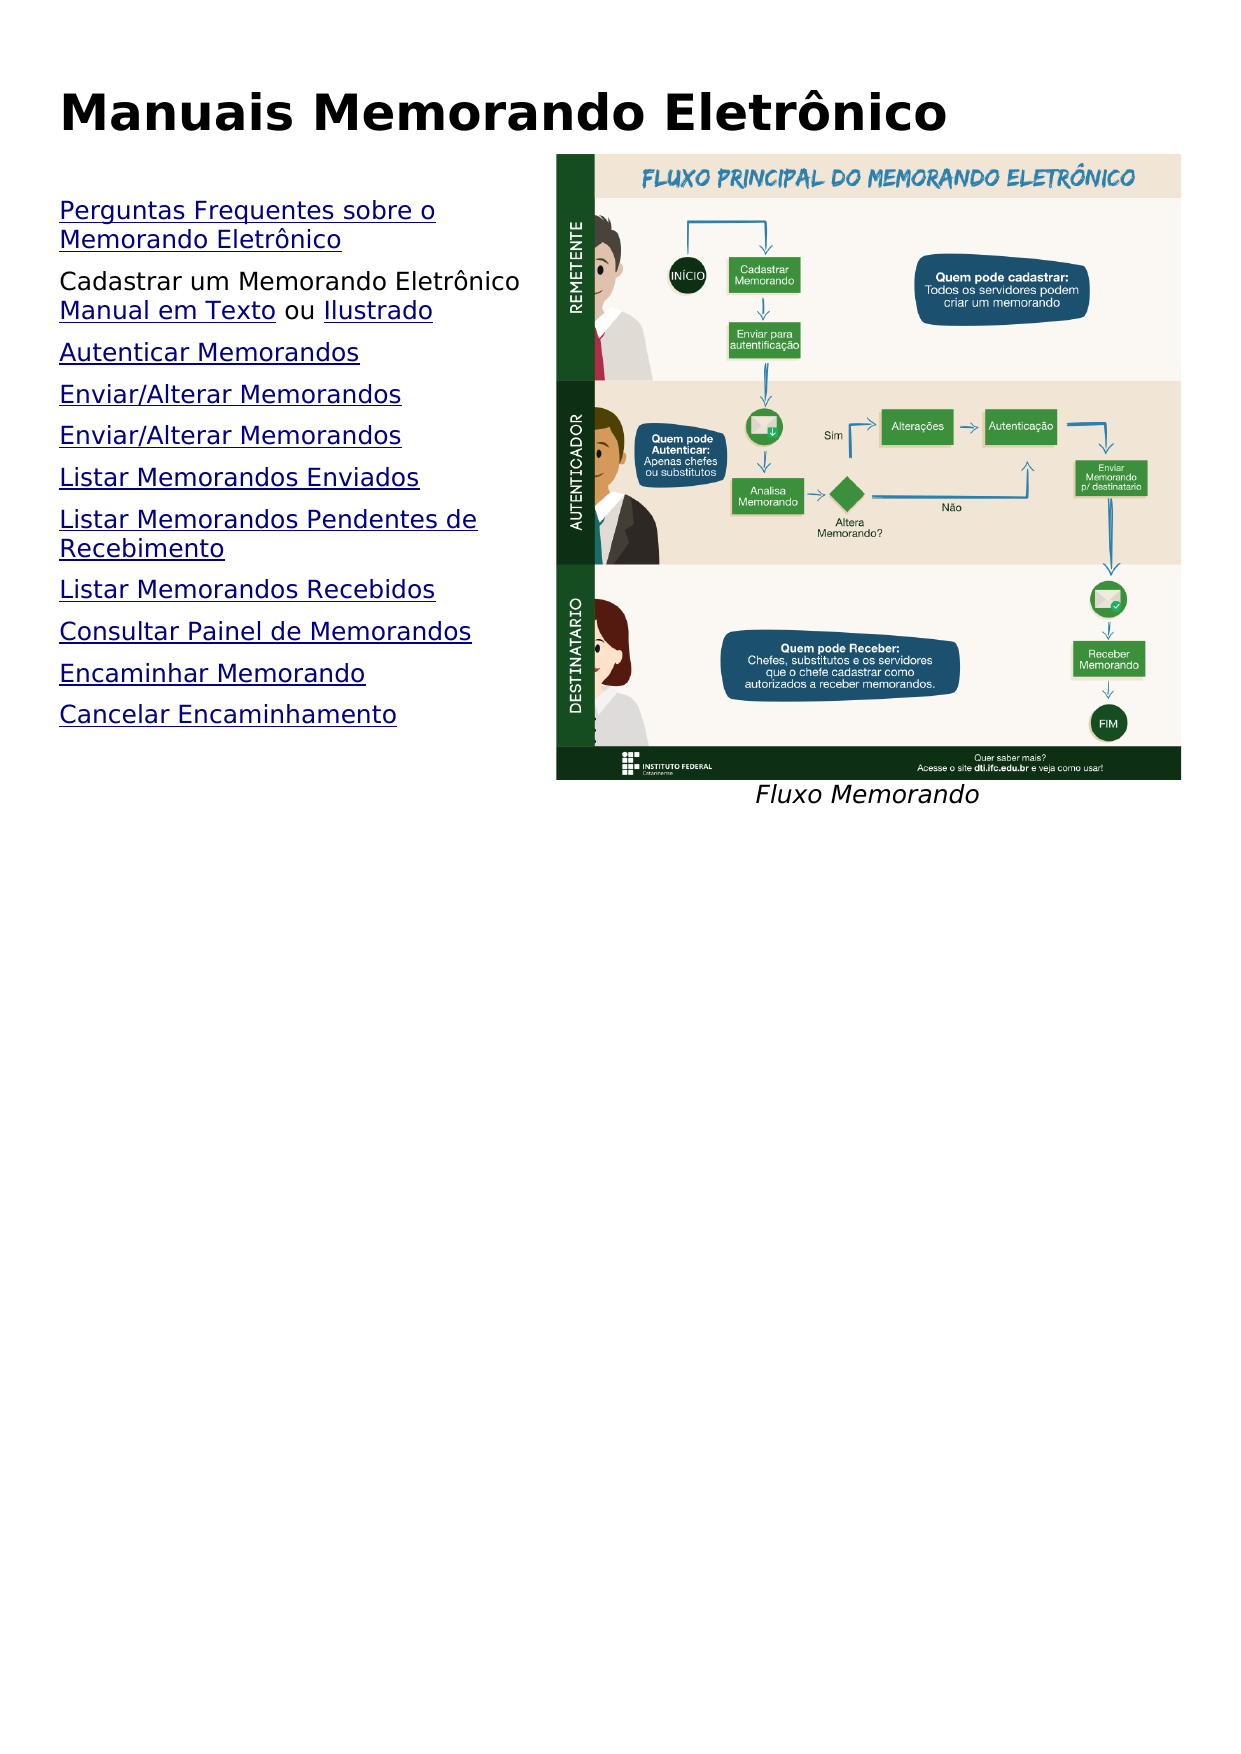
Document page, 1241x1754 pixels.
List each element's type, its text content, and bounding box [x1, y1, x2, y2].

text Cancelar Encaminhamento [59, 701, 556, 730]
text Encaminhar Memorando [59, 659, 556, 688]
text Consultar Painel de Memorandos [59, 617, 556, 646]
text Listar Memorandos Pendentes de Recebimento [59, 505, 556, 563]
text Listar Memorandos Enviados [59, 463, 556, 492]
text Listar Memorandos Recebidos [59, 576, 556, 605]
text Perguntas Frequentes sobre o Memorando Eletrônico [59, 196, 556, 255]
text Autenticar Memorandos [59, 338, 556, 367]
subtitle Manuais Memorando Eletrônico [59, 84, 1181, 142]
picture [556, 154, 1182, 780]
text Enviar/Alterar Memorandos [59, 380, 556, 409]
text Cadastrar um Memorando Eletrônico Manual em Texto ou Ilustrado [59, 267, 556, 326]
text Fluxo Memorando [556, 780, 1181, 809]
text Enviar/Alterar Memorandos [59, 421, 556, 451]
